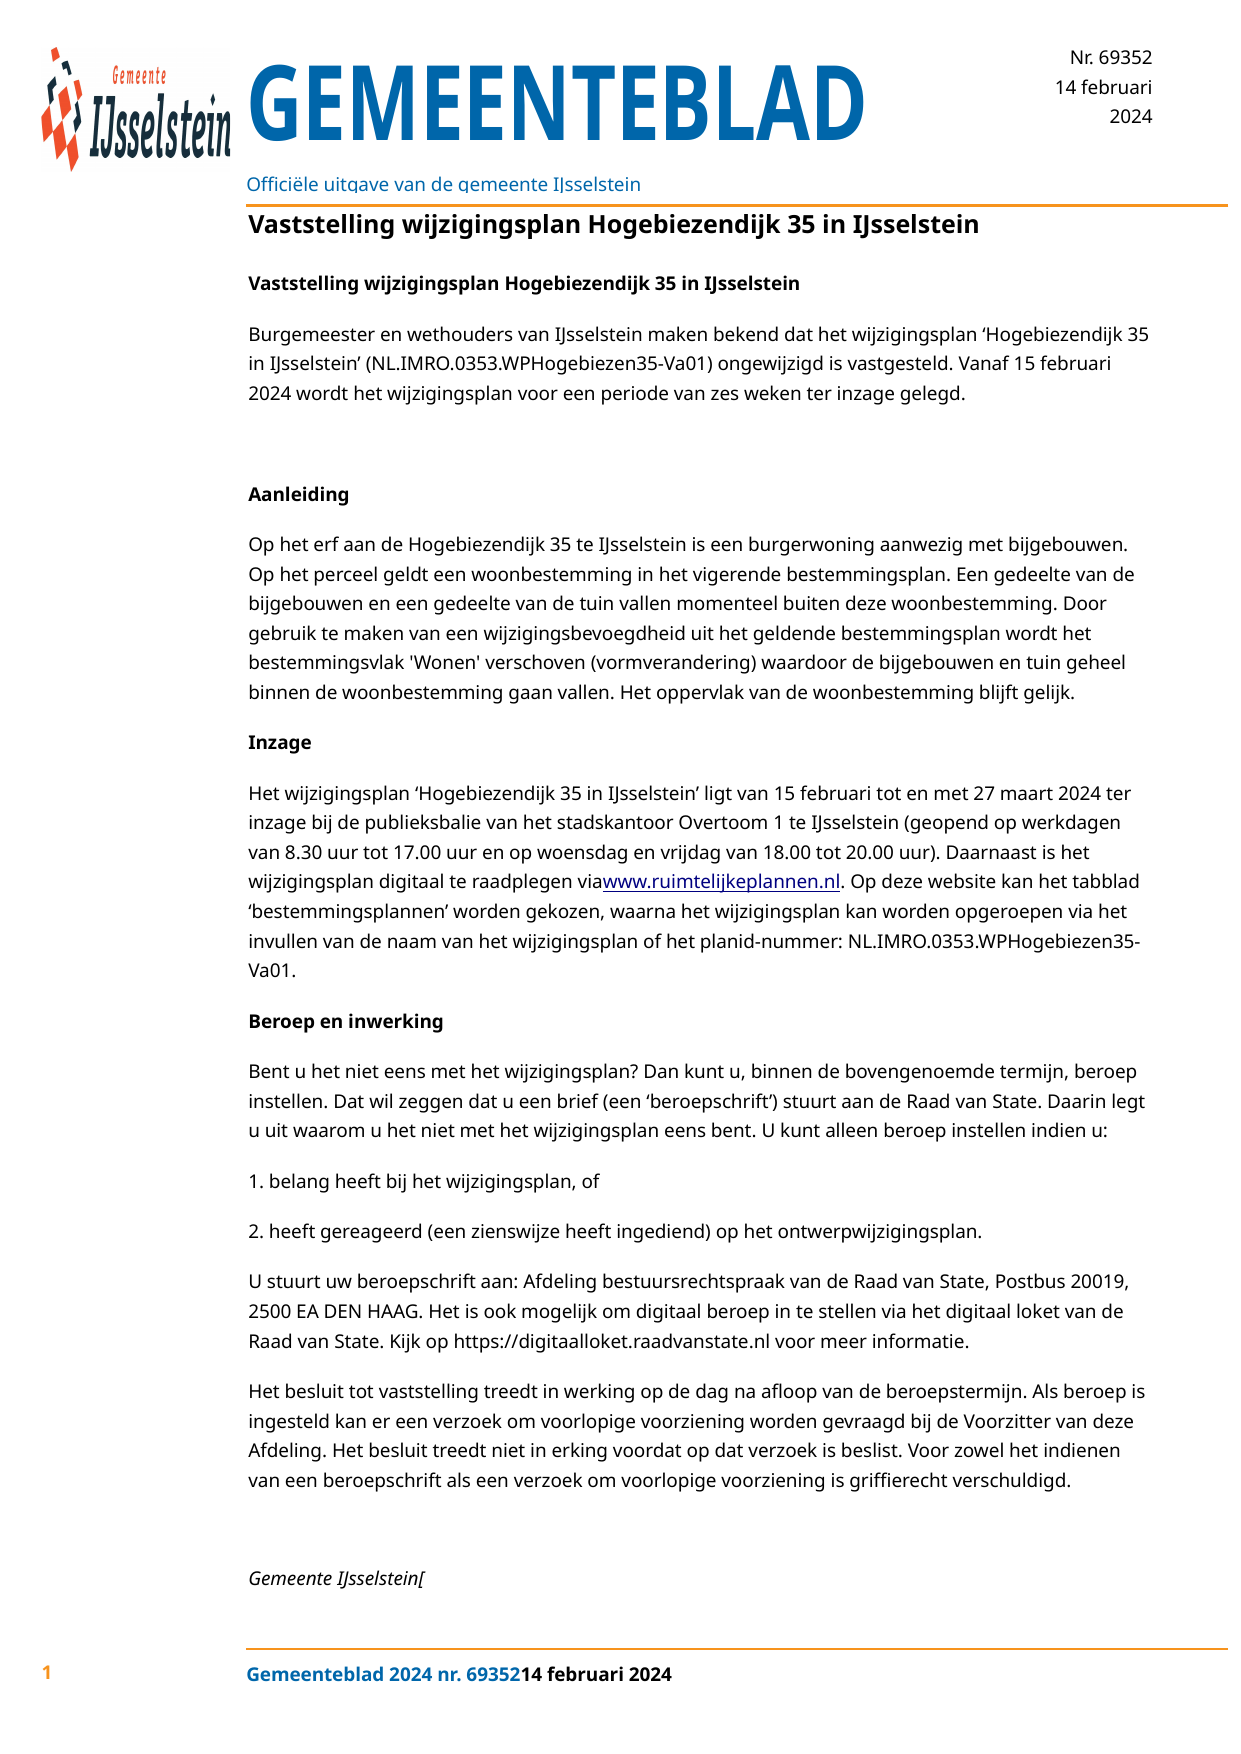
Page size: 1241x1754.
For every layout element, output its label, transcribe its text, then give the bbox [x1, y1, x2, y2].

text Het besluit tot vaststelling treedt in werking op de dag na afloop van de beroepstermijn. Als beroep is ingesteld kan er een verzoek om voorlopige voorziening worden gevraagd bij de Voorzitter van deze Afdeling. Het besluit treedt niet in erking voordat op dat verzoek is beslist. Voor zowel het indienen van een beroepschrift als een verzoek om voorlopige voorziening is griffierecht verschuldigd. [248, 1378, 1152, 1493]
text Inzage [248, 729, 1152, 755]
text 2. heeft gereageerd (een zienswijze heeft ingediend) op het ontwerpwijzigingsplan. [248, 1218, 1152, 1244]
text Het wijzigingsplan ‘Hogebiezendijk 35 in IJsselstein’ ligt van 15 februari tot en met 27 maart 2024 ter inzage bij de publieksbalie van het stadskantoor Overtoom 1 te IJsselstein (geopend op werkdagen van 8.30 uur tot 17.00 uur en op woensdag en vrijdag van 18.00 tot 20.00 uur). Daarnaast is het wijzigingsplan digitaal te raadplegen viawww.ruimtelijkeplannen.nl. Op deze website kan het tabblad ‘bestemmingsplannen’ worden gekozen, waarna het wijzigingsplan kan worden opgeroepen via het invullen van de naam van het wijzigingsplan of het planid-nummer: NL.IMRO.0353.WPHogebiezen35-Va01. [248, 780, 1152, 983]
text Op het erf aan de Hogebiezendijk 35 te IJsselstein is een burgerwoning aanwezig met bijgebouwen. Op het perceel geldt een woonbestemming in het vigerende bestemmingsplan. Een gedeelte van de bijgebouwen en een gedeelte van de tuin vallen momenteel buiten deze woonbestemming. Door gebruik te maken van een wijzigingsbevoegdheid uit het geldende bestemmingsplan wordt het bestemmingsvlak 'Wonen' verschoven (vormverandering) waardoor de bijgebouwen en tuin geheel binnen de woonbestemming gaan vallen. Het oppervlak van de woonbestemming blijft gelijk. [248, 531, 1152, 705]
text U stuurt uw beroepschrift aan: Afdeling bestuursrechtspraak van de Raad van State, Postbus 20019, 2500 EA DEN HAAG. Het is ook mogelijk om digitaal beroep in te stellen via het digitaal loket van de Raad van State. Kijk op https://digitaalloket.raadvanstate.nl voor meer informatie. [248, 1269, 1152, 1353]
text Bent u het niet eens met het wijzigingsplan? Dan kunt u, binnen de bovengenoemde termijn, beroep instellen. Dat wil zeggen dat u een brief (een ‘beroepschrift’) stuurt aan de Raad van State. Daarin legt u uit waarom u het niet met het wijzigingsplan eens bent. U kunt alleen beroep instellen indien u: [248, 1058, 1152, 1143]
text Aanleiding [248, 481, 1152, 506]
text Vaststelling wijzigingsplan Hogebiezendijk 35 in IJsselstein [248, 270, 1152, 296]
text Gemeente IJsselstein[ [248, 1565, 1152, 1591]
picture [41, 47, 231, 172]
text Beroep en inwerking [248, 1008, 1152, 1033]
text 1. belang heeft bij het wijzigingsplan, of [248, 1168, 1152, 1193]
text Vaststelling wijzigingsplan Hogebiezendijk 35 in IJsselstein [248, 207, 1152, 241]
text Burgemeester en wethouders van IJsselstein maken bekend dat het wijzigingsplan ‘Hogebiezendijk 35 in IJsselstein’ (NL.IMRO.0353.WPHogebiezen35-Va01) ongewijzigd is vastgesteld. Vanaf 15 februari 2024 wordt het wijzigingsplan voor een periode van zes weken ter inzage gelegd. [248, 321, 1152, 406]
